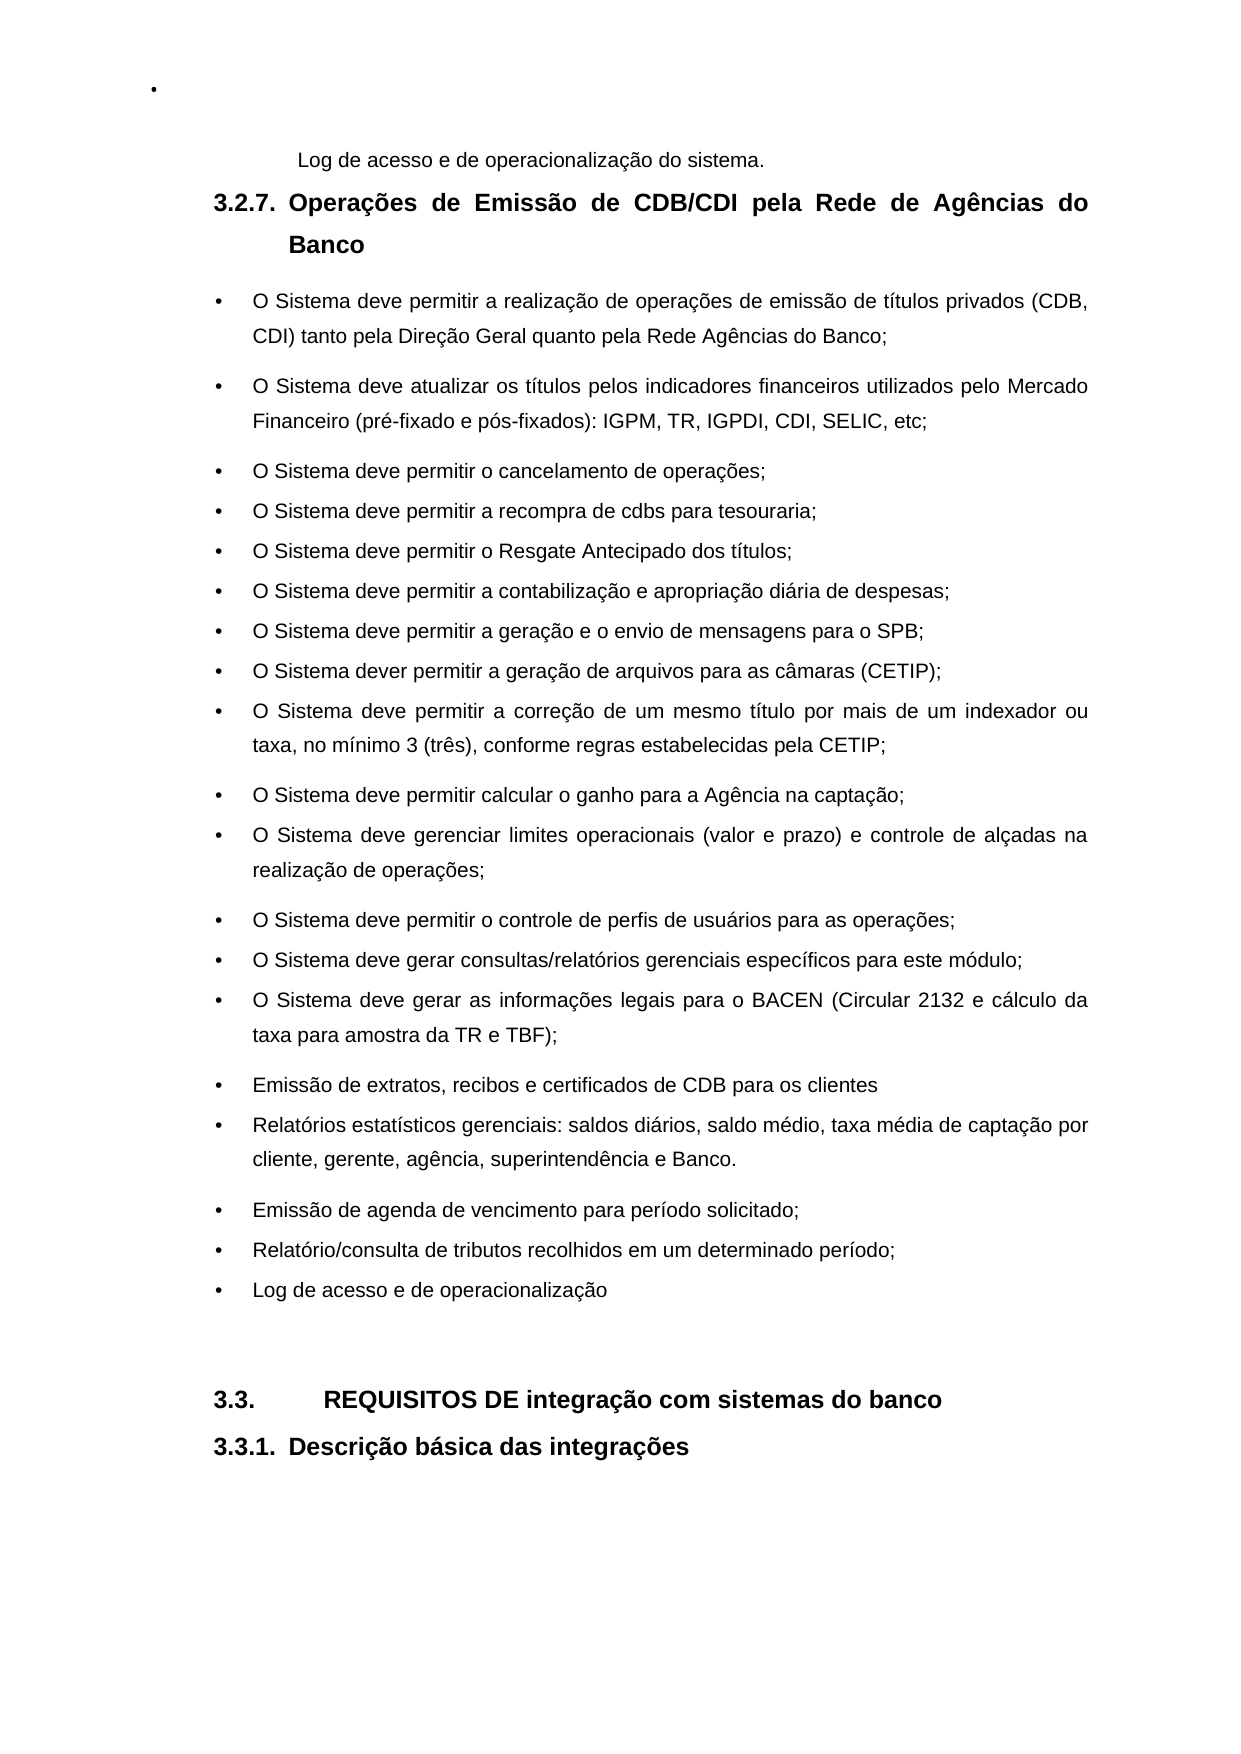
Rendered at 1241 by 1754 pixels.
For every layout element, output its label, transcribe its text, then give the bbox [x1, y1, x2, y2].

subtitle Descrição básica das integrações [213, 1432, 1089, 1461]
list O Sistema deve permitir o controle de perfis de usuários para as operações; [215, 908, 1089, 932]
list O Sistema deve permitir a realização de operações de emissão de títulos privados (CDB, CDI) tanto pela Direção Geral quanto pela Rede Agências do Banco; [215, 289, 1089, 348]
list Emissão de agenda de vencimento para período solicitado; [215, 1198, 1089, 1222]
list Relatório/consulta de tributos recolhidos em um determinado período; [215, 1237, 1089, 1261]
list O Sistema deve permitir a geração e o envio de mensagens para o SPB; [215, 619, 1089, 643]
list O Sistema deve permitir a contabilização e apropriação diária de despesas; [215, 579, 1089, 603]
list O Sistema deve permitir o Resgate Antecipado dos títulos; [215, 539, 1089, 563]
list O Sistema deve permitir a recompra de cdbs para tesouraria; [215, 499, 1089, 523]
list Log de acesso e de operacionalização [215, 1277, 1089, 1301]
list O Sistema deve gerenciar limites operacionais (valor e prazo) e controle de alçadas na realização de operações; [215, 823, 1089, 882]
subtitle Operações de Emissão de CDB/CDI pela Rede de Agências do Banco [213, 188, 1089, 258]
list Relatórios estatísticos gerenciais: saldos diários, saldo médio, taxa média de captação por cliente, gerente, agência, superintendência e Banco. [215, 1113, 1089, 1171]
list O Sistema deve gerar as informações legais para o BACEN (Circular 2132 e cálculo da taxa para amostra da TR e TBF); [215, 988, 1089, 1046]
list O Sistema deve atualizar os títulos pelos indicadores financeiros utilizados pelo Mercado Financeiro (pré-fixado e pós-fixados): IGPM, TR, IGPDI, CDI, SELIC, etc; [215, 374, 1089, 433]
list O Sistema deve permitir a correção de um mesmo título por mais de um indexador ou taxa, no mínimo 3 (três), conforme regras estabelecidas pela CETIP; [215, 698, 1089, 757]
text Log de acesso e de operacionalização do sistema. [224, 148, 1089, 172]
list O Sistema deve gerar consultas/relatórios gerenciais específicos para este módulo; [215, 948, 1089, 972]
list Emissão de extratos, recibos e certificados de CDB para os clientes [215, 1073, 1089, 1097]
list O Sistema deve permitir o cancelamento de operações; [215, 459, 1089, 483]
list O Sistema deve permitir calcular o ganho para a Agência na captação; [215, 783, 1089, 807]
subtitle REQUISITOS DE integração com sistemas do banco [213, 1385, 1089, 1414]
list O Sistema dever permitir a geração de arquivos para as câmaras (CETIP); [215, 658, 1089, 682]
